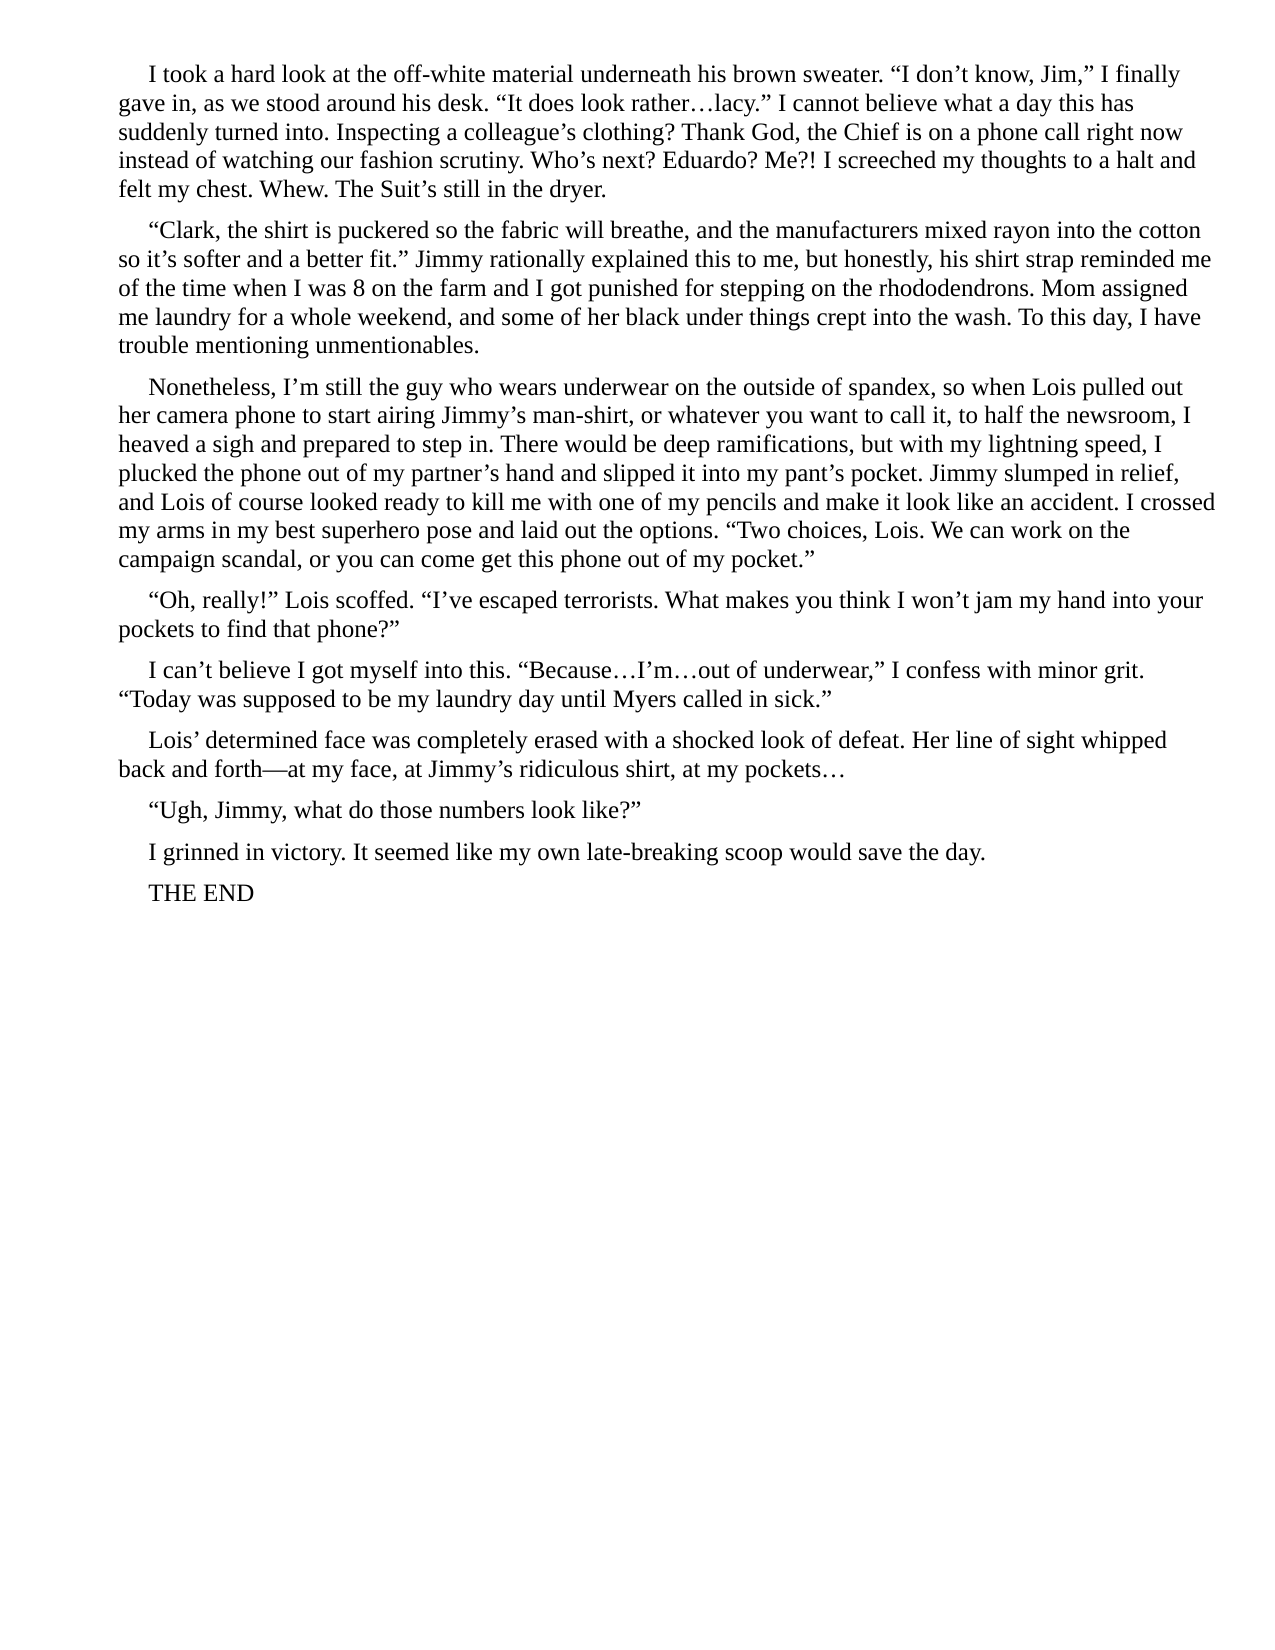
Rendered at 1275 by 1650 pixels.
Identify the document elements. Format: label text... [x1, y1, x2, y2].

text I grinned in victory. It seemed like my own late-breaking scoop would save the day. [118, 837, 1216, 865]
text I took a hard look at the off-white material underneath his brown sweater. “I don’t know, Jim,” I finally gave in, as we stood around his desk. “It does look rather…lacy.” I cannot believe what a day this has suddenly turned into. Inspecting a colleague’s clothing? Thank God, the Chief is on a phone call right now instead of watching our fashion scrutiny. Who’s next? Eduardo? Me?! I screeched my thoughts to a halt and felt my chest. Whew. The Suit’s still in the dryer. [118, 59, 1216, 203]
text “Clark, the shirt is puckered so the fabric will breathe, and the manufacturers mixed rayon into the cotton so it’s softer and a better fit.” Jimmy rationally explained this to me, but honestly, his shirt strap reminded me of the time when I was 8 on the farm and I got punished for stepping on the rhododendrons. Mom assigned me laundry for a whole weekend, and some of her black under things crept into the wash. To this day, I have trouble mentioning unmentionables. [118, 215, 1216, 359]
text “Ugh, Jimmy, what do those numbers look like?” [118, 795, 1216, 824]
text Nonetheless, I’m still the guy who wears underwear on the outside of spandex, so when Lois pulled out her camera phone to start airing Jimmy’s man-shirt, or whatever you want to call it, to half the newsroom, I heaved a sigh and prepared to step in. There would be deep ramifications, but with my lightning speed, I plucked the phone out of my partner’s hand and slipped it into my pant’s pocket. Jimmy slumped in relief, and Lois of course looked ready to kill me with one of my pencils and make it look like an accident. I crossed my arms in my best superhero pose and laid out the options. “Two choices, Lois. We can work on the campaign scandal, or you can come get this phone out of my pocket.” [118, 372, 1216, 573]
text THE END [118, 878, 1216, 907]
text “Oh, really!” Lois scoffed. “I’ve escaped terrorists. What makes you think I won’t jam my hand into your pockets to find that phone?” [118, 585, 1216, 643]
text Lois’ determined face was completely erased with a shocked look of defeat. Her line of sight whipped back and forth—at my face, at Jimmy’s ridiculous shirt, at my pockets… [118, 725, 1216, 783]
text I can’t believe I got myself into this. “Because…I’m…out of underwear,” I confess with minor grit. “Today was supposed to be my laundry day until Myers called in sick.” [118, 655, 1216, 713]
